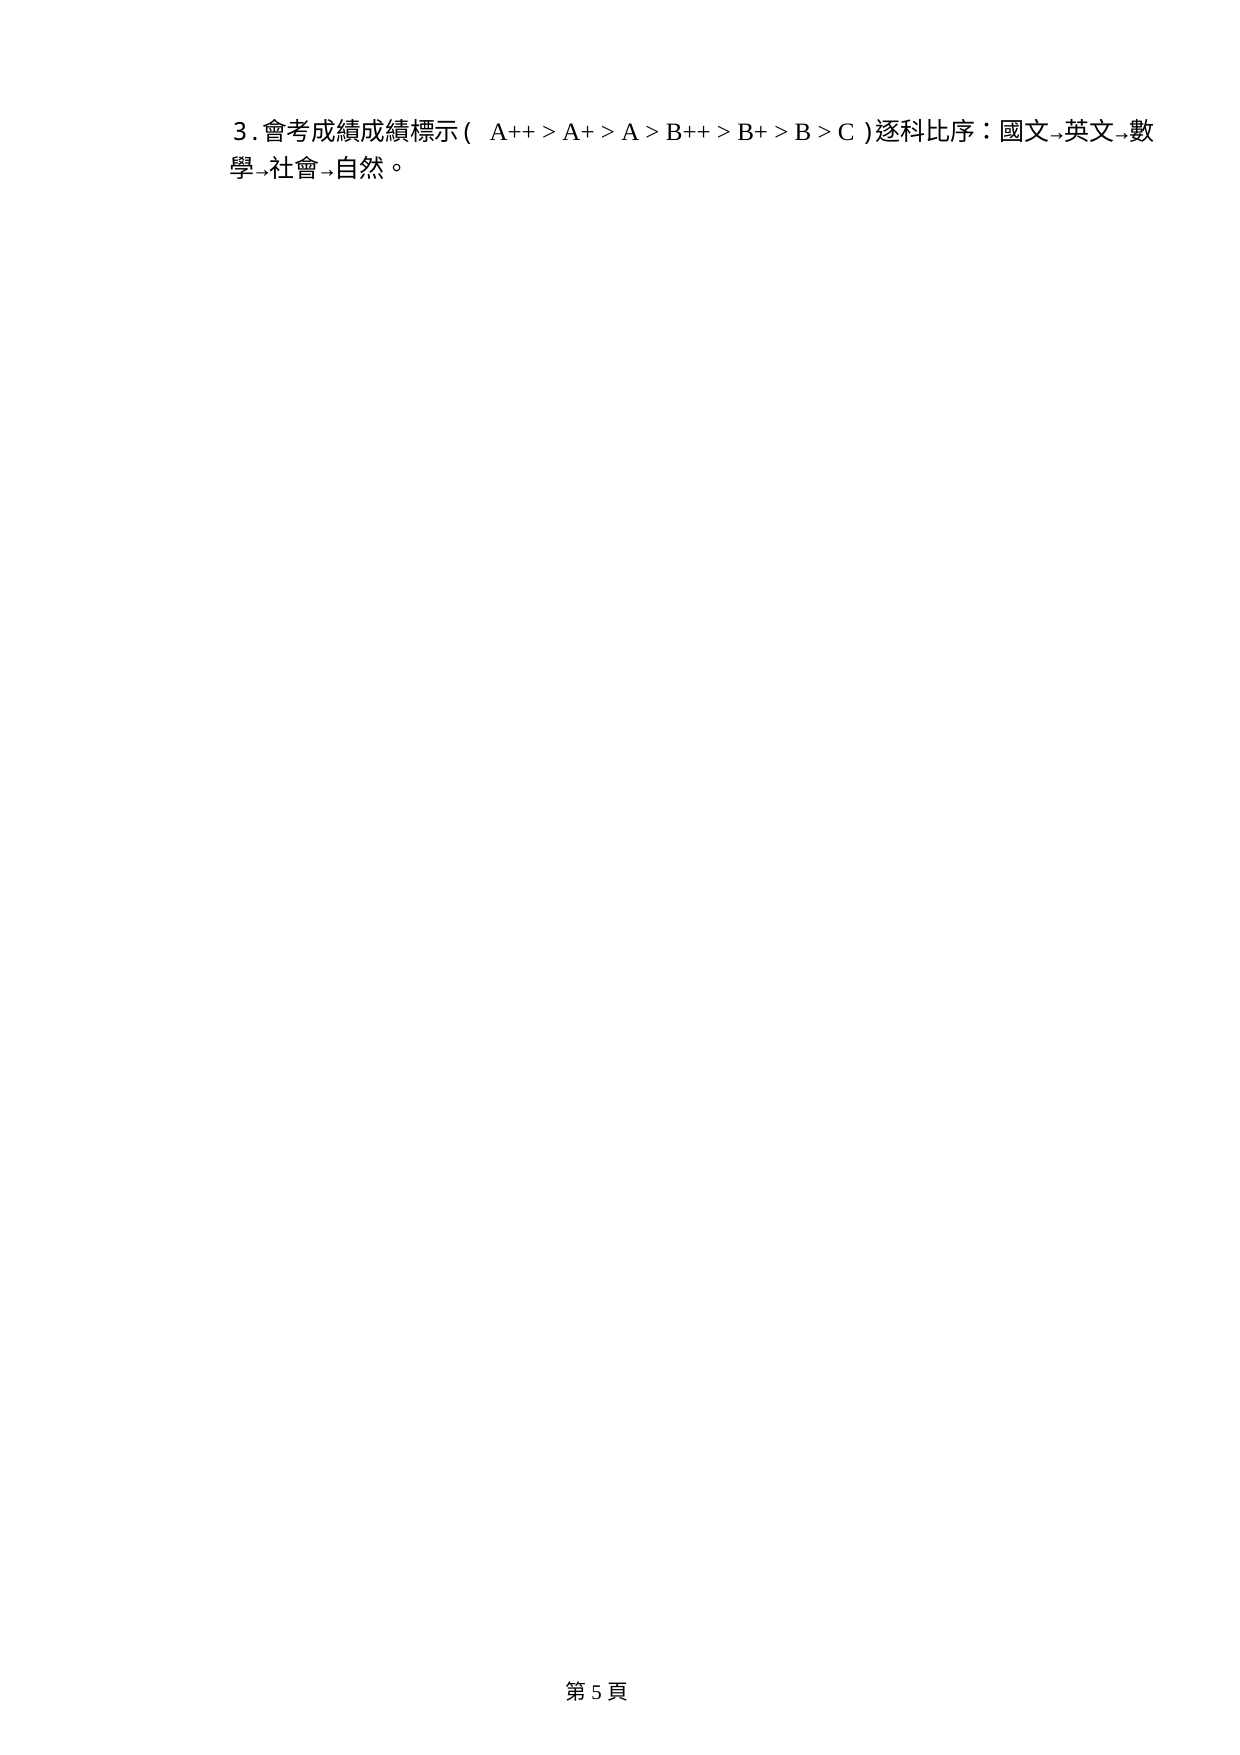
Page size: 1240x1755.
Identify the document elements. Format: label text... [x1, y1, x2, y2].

text 3.會考成績成績標示( A++ > A+ > A > B++ > B+ > B > C )逐科比序：國文→英文→數 學→社會→自然。 [229, 110, 1159, 185]
